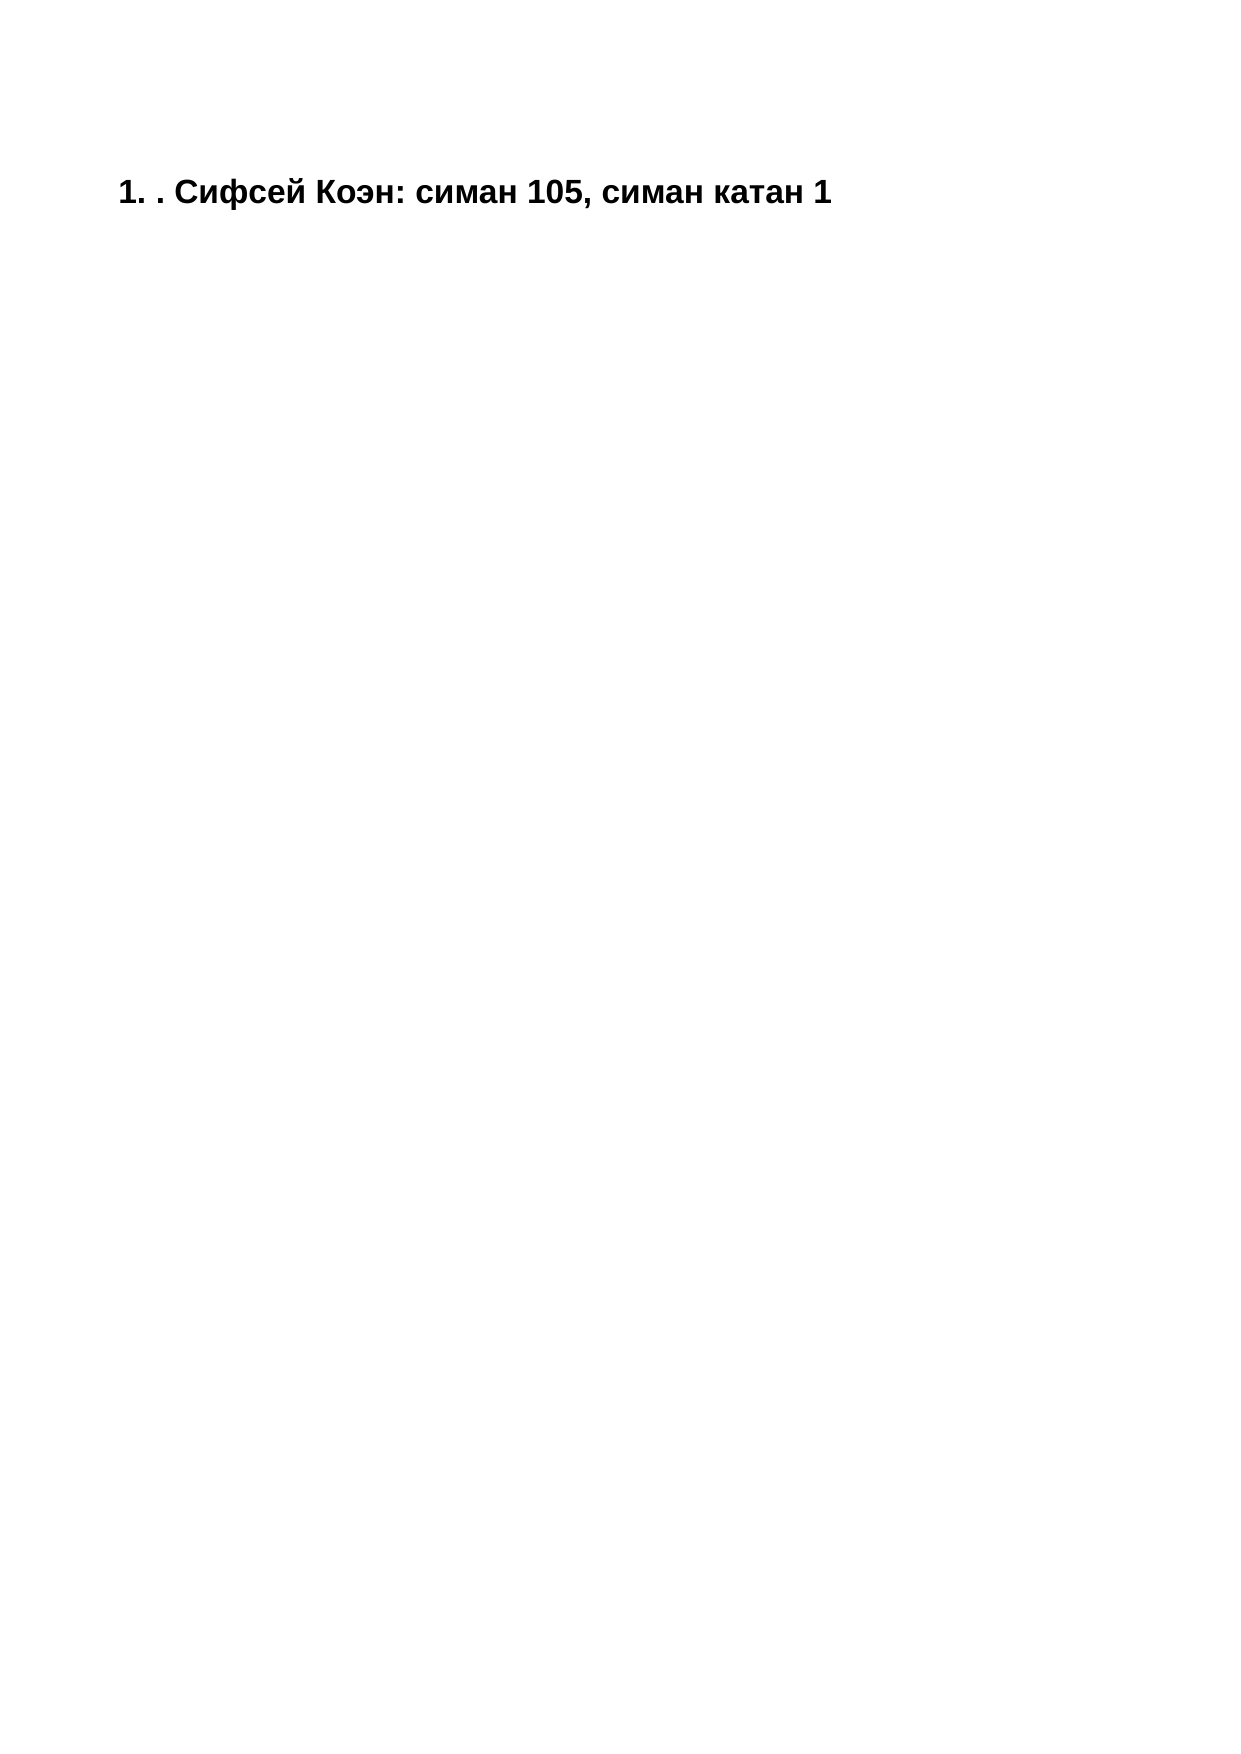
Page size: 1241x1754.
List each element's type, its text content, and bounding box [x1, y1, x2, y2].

subtitle . Сифсей Коэн: симан 105, симан катан 1 [118, 147, 1122, 176]
